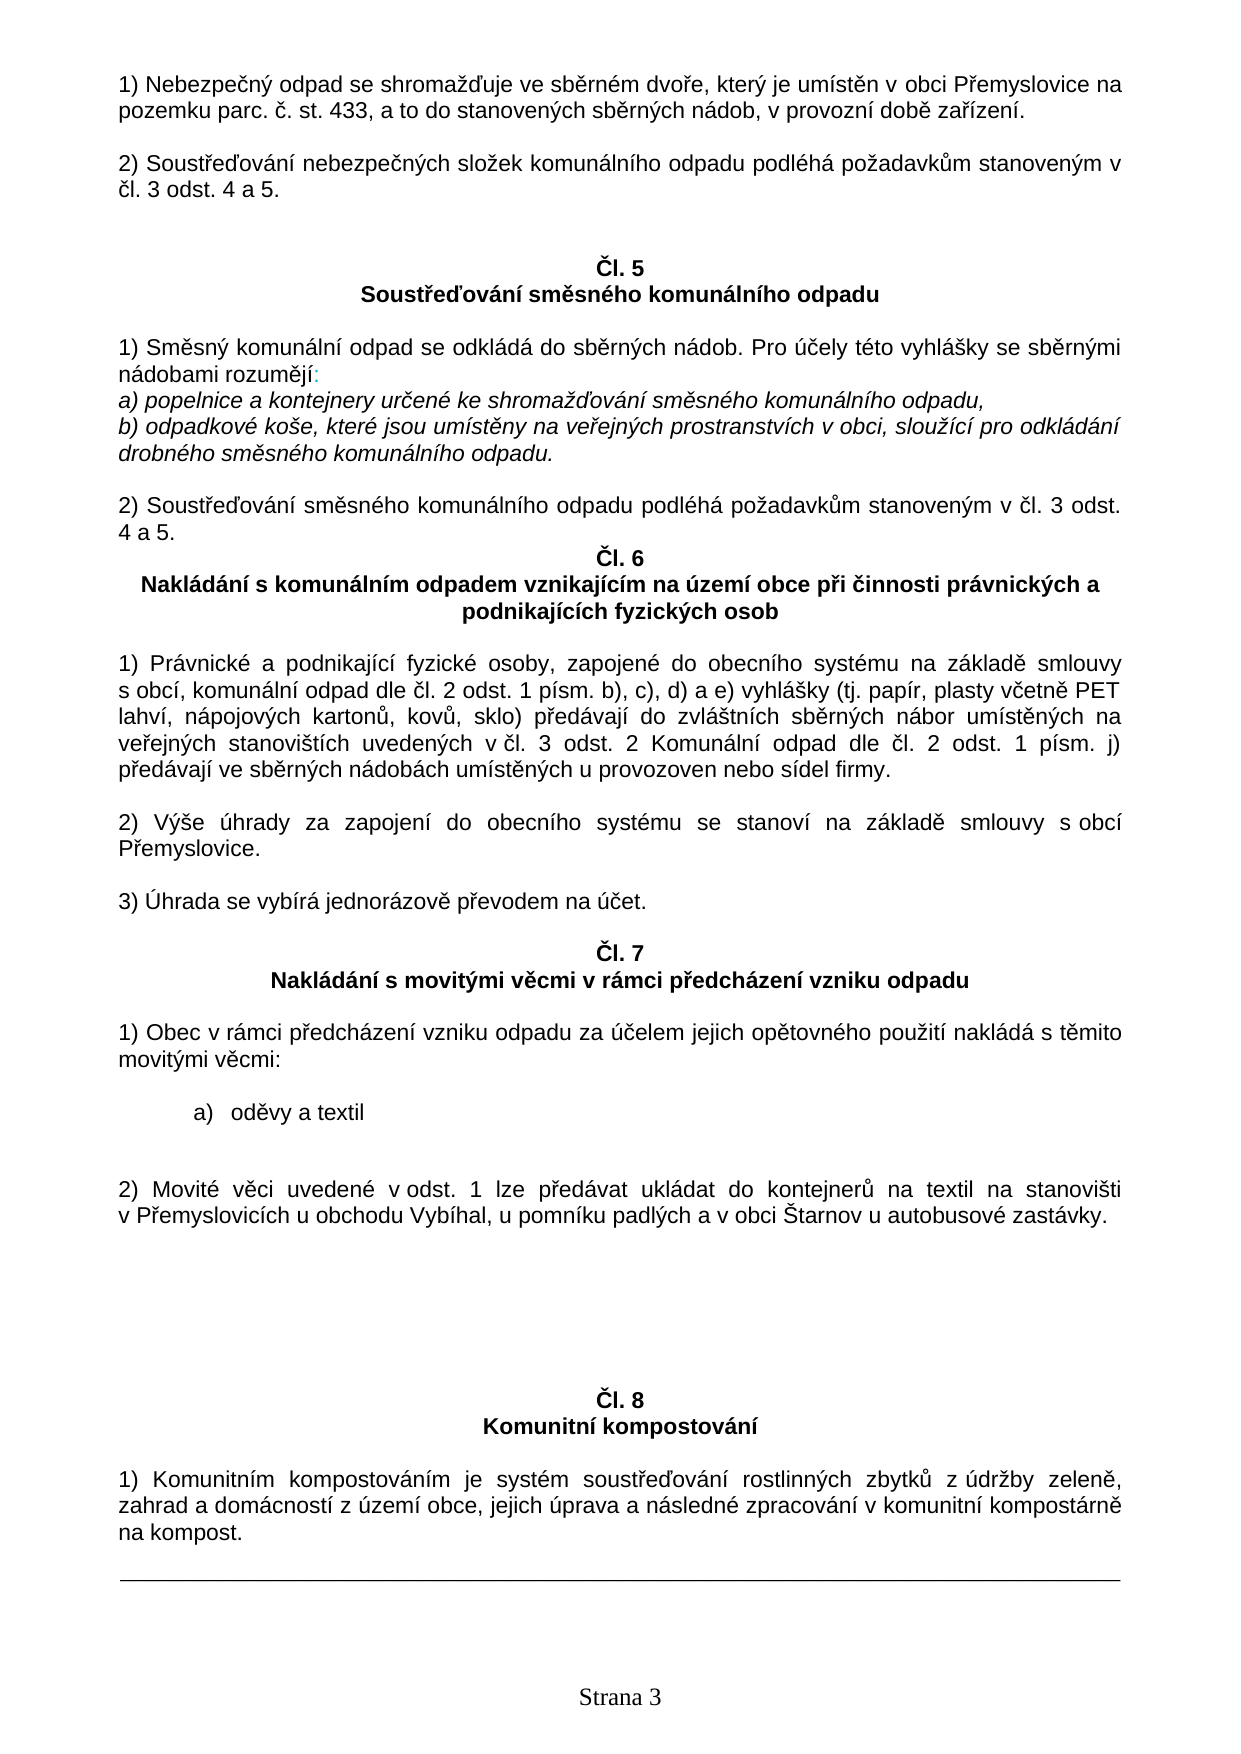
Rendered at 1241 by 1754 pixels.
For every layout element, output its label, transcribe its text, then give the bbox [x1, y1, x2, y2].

text 2) Soustřeďování nebezpečných složek komunálního odpadu podléhá požadavkům stanoveným v čl. 3 odst. 4 a 5. [118, 150, 1122, 202]
text Čl. 7 [118, 940, 1122, 967]
text 1) Nebezpečný odpad se shromažďuje ve sběrném dvoře, který je umístěn v obci Přemyslovice na pozemku parc. č. st. 433, a to do stanovených sběrných nádob, v provozní době zařízení. [118, 71, 1122, 123]
text Komunitní kompostování [118, 1413, 1122, 1439]
text 2) Soustřeďování směsného komunálního odpadu podléhá požadavkům stanoveným v čl. 3 odst. 4 a 5. [118, 492, 1122, 545]
text 2) Výše úhrady za zapojení do obecního systému se stanoví na základě smlouvy s obcí Přemyslovice. [118, 808, 1122, 861]
text Čl. 5 [118, 255, 1122, 281]
text b) odpadkové koše, které jsou umístěny na veřejných prostranstvích v obci, sloužící pro odkládání drobného směsného komunálního odpadu. [118, 413, 1122, 466]
text Čl. 8 [118, 1387, 1122, 1413]
text Nakládání s komunálním odpadem vznikajícím na území obce při činnosti právnických a podnikajících fyzických osob [118, 571, 1122, 624]
text 3) Úhrada se vybírá jednorázově převodem na účet. [118, 888, 1122, 914]
list oděvy a textil [193, 1098, 1122, 1125]
text 2) Movité věci uvedené v odst. 1 lze předávat ukládat do kontejnerů na textil na stanovišti v Přemyslovicích u obchodu Vybíhal, u pomníku padlých a v obci Štarnov u autobusové zastávky. [118, 1176, 1122, 1228]
text 1) Právnické a podnikající fyzické osoby, zapojené do obecního systému na základě smlouvy s obcí, komunální odpad dle čl. 2 odst. 1 písm. b), c), d) a e) vyhlášky (tj. papír, plasty včetně PET lahví, nápojových kartonů, kovů, sklo) předávají do zvláštních sběrných nábor umístěných na veřejných stanovištích uvedených v čl. 3 odst. 2 Komunální odpad dle čl. 2 odst. 1 písm. j) předávají ve sběrných nádobách umístěných u provozoven nebo sídel firmy. [118, 650, 1122, 782]
text Čl. 6 [118, 545, 1122, 571]
text a) popelnice a kontejnery určené ke shromažďování směsného komunálního odpadu, [118, 387, 1122, 413]
text 1) Obec v rámci předcházení vzniku odpadu za účelem jejich opětovného použití nakládá s těmito movitými věcmi: [118, 1019, 1122, 1072]
text Nakládání s movitými věcmi v rámci předcházení vzniku odpadu [118, 967, 1122, 993]
text Soustřeďování směsného komunálního odpadu [118, 281, 1122, 308]
text 1) Komunitním kompostováním je systém soustřeďování rostlinných zbytků z údržby zeleně, zahrad a domácností z území obce, jejich úprava a následné zpracování v komunitní kompostárně na kompost. [118, 1466, 1122, 1545]
text 1) Směsný komunální odpad se odkládá do sběrných nádob. Pro účely této vyhlášky se sběrnými nádobami rozumějí: [118, 334, 1122, 387]
